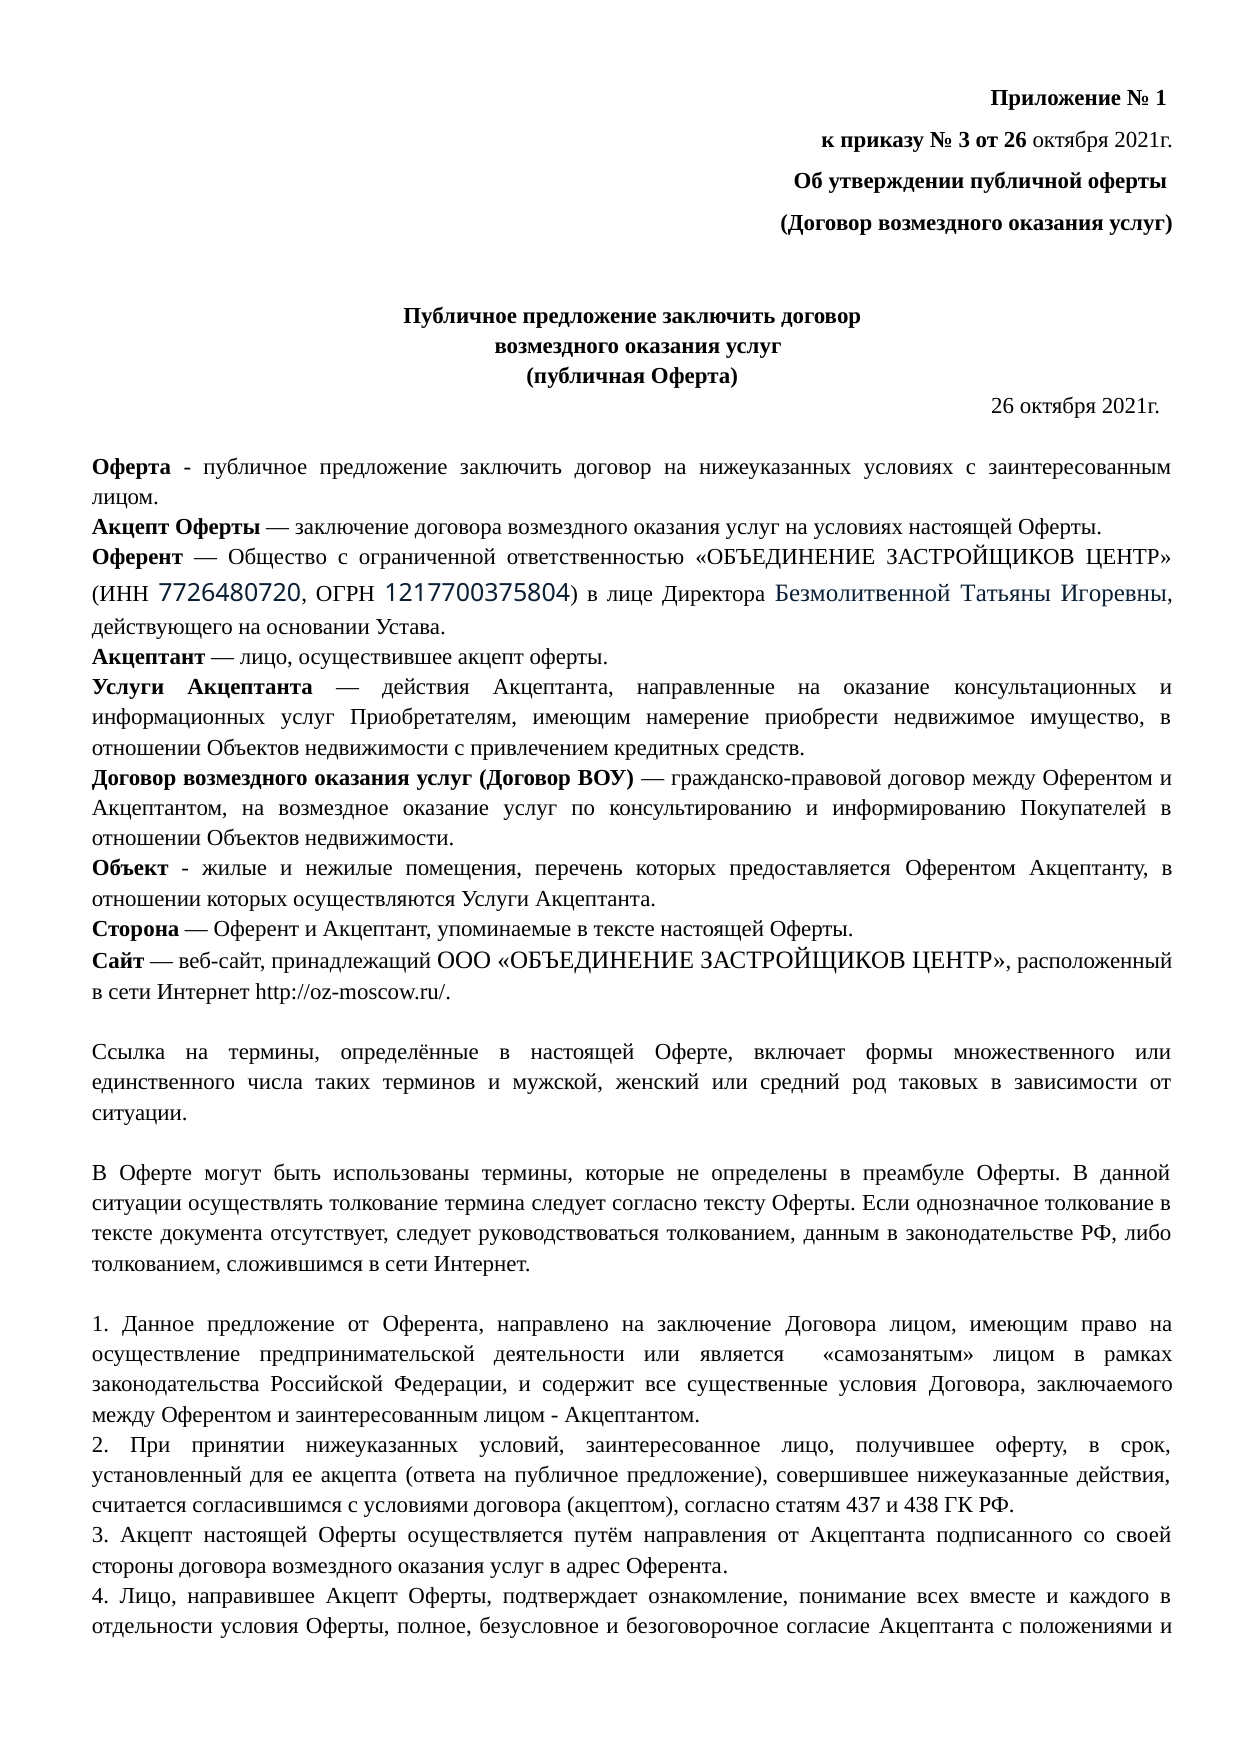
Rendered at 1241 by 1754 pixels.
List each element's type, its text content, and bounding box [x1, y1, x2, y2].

text (публичная Оферта) [92, 362, 1173, 388]
text Оферент — Общество с ограниченной ответственностью «ОБЪЕДИНЕНИЕ ЗАСТРОЙЩИКОВ ЦЕНТР» (ИНН 7726480720, ОГРН 1217700375804) в лице Директора Безмолитвенной Татьяны Игоревны, действующего на основании Устава. [92, 543, 1173, 639]
text Сайт — веб-сайт, принадлежащий ООО «ОБЪЕДИНЕНИЕ ЗАСТРОЙЩИКОВ ЦЕНТР», расположенный в сети Интернет http://oz-moscow.ru/. [92, 945, 1173, 1004]
text Договор возмездного оказания услуг (Договор ВОУ) — гражданско-правовой договор между Оферентом и Акцептантом, на возмездное оказание услуг по консультированию и информированию Покупателей в отношении Объектов недвижимости. [92, 764, 1173, 851]
text 1. Данное предложение от Оферента, направлено на заключение Договора лицом, имеющим право на осуществление предпринимательской деятельности или является «самозанятым» лицом в рамках законодательства Российской Федерации, и содержит все существенные условия Договора, заключаемого между Оферентом и заинтересованным лицом - Акцептантом. [92, 1310, 1173, 1427]
text Об утверждении публичной оферты [91, 152, 1173, 194]
text (Договор возмездного оказания услуг) [91, 194, 1173, 235]
text Услуги Акцептанта — действия Акцептанта, направленные на оказание консультационных и информационных услуг Приобретателям, имеющим намерение приобрести недвижимое имущество, в отношении Объектов недвижимости с привлечением кредитных средств. [92, 673, 1173, 760]
text 4. Лицо, направившее Акцепт Оферты, подтверждает ознакомление, понимание всех вместе и каждого в отдельности условия Оферты, полное, безусловное и безоговорочное согласие Акцептанта с положениями и [92, 1582, 1173, 1638]
text Акцепт Оферты — заключение договора возмездного оказания услуг на условиях настоящей Оферты. [92, 513, 1173, 539]
text Оферта - публичное предложение заключить договор на нижеуказанных условиях с заинтересованным лицом. [92, 453, 1173, 509]
text 26 октября 2021г. [92, 392, 1173, 419]
text 2. При принятии нижеуказанных условий, заинтересованное лицо, получившее оферту, в срок, установленный для ее акцепта (ответа на публичное предложение), совершившее нижеуказанные действия, считается согласившимся с условиями договора (акцептом), согласно статям 437 и 438 ГК РФ. [92, 1431, 1173, 1518]
text Приложение № 1 [91, 69, 1173, 111]
text к приказу № 3 от 26 октября 2021г. [91, 111, 1173, 152]
text 3. Акцепт настоящей Оферты осуществляется путём направления от Акцептанта подписанного со своей стороны договора возмездного оказания услуг в адрес Оферента. [92, 1521, 1173, 1578]
text В Оферте могут быть использованы термины, которые не определены в преамбуле Оферты. В данной ситуации осуществлять толкование термина следует согласно тексту Оферты. Если однозначное толкование в тексте документа отсутствует, следует руководствоваться толкованием, данным в законодательстве РФ, либо толкованием, сложившимся в сети Интернет. [92, 1159, 1173, 1276]
text Ссылка на термины, определённые в настоящей Оферте, включает формы множественного или единственного числа таких терминов и мужской, женский или средний род таковых в зависимости от ситуации. [92, 1038, 1173, 1125]
text Объект - жилые и нежилые помещения, перечень которых предоставляется Оферентом Акцептанту, в отношении которых осуществляются Услуги Акцептанта. [92, 854, 1173, 911]
text Публичное предложение заключить договор [92, 302, 1173, 328]
text Акцептант — лицо, осуществившее акцепт оферты. [92, 643, 1173, 669]
text Сторона — Оферент и Акцептант, упоминаемые в тексте настоящей Оферты. [92, 915, 1173, 941]
text возмездного оказания услуг [92, 332, 1173, 358]
